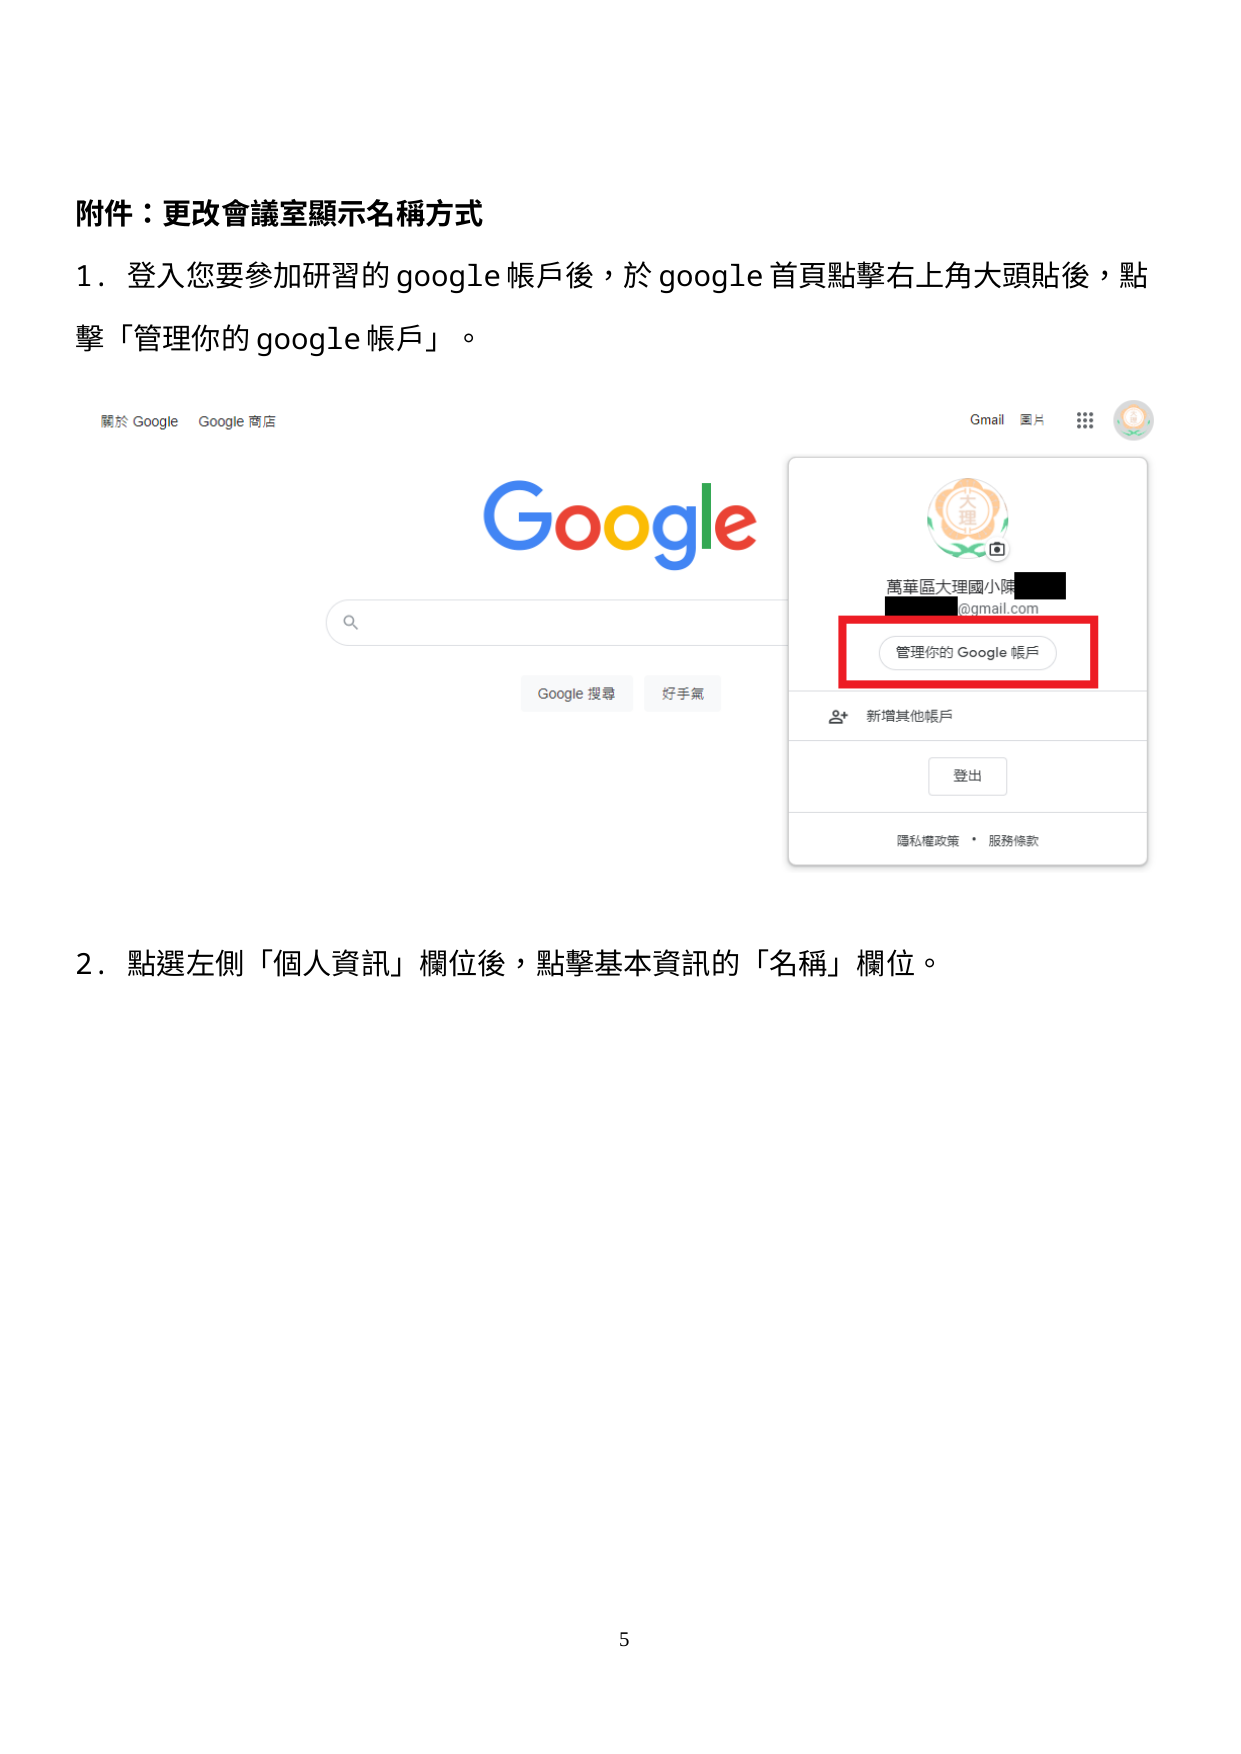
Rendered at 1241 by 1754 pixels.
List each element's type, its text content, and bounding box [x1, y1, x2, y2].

text 附件：更改會議室顯示名稱方式 [75, 170, 1165, 233]
text 1. 登入您要參加研習的google帳戶後，於google首頁點擊右上角大頭貼後，點擊「管理你的google帳戶」。 [75, 233, 1165, 358]
text 2. 點選左側「個人資訊」欄位後，點擊基本資訊的「名稱」欄位。 [75, 920, 1165, 983]
